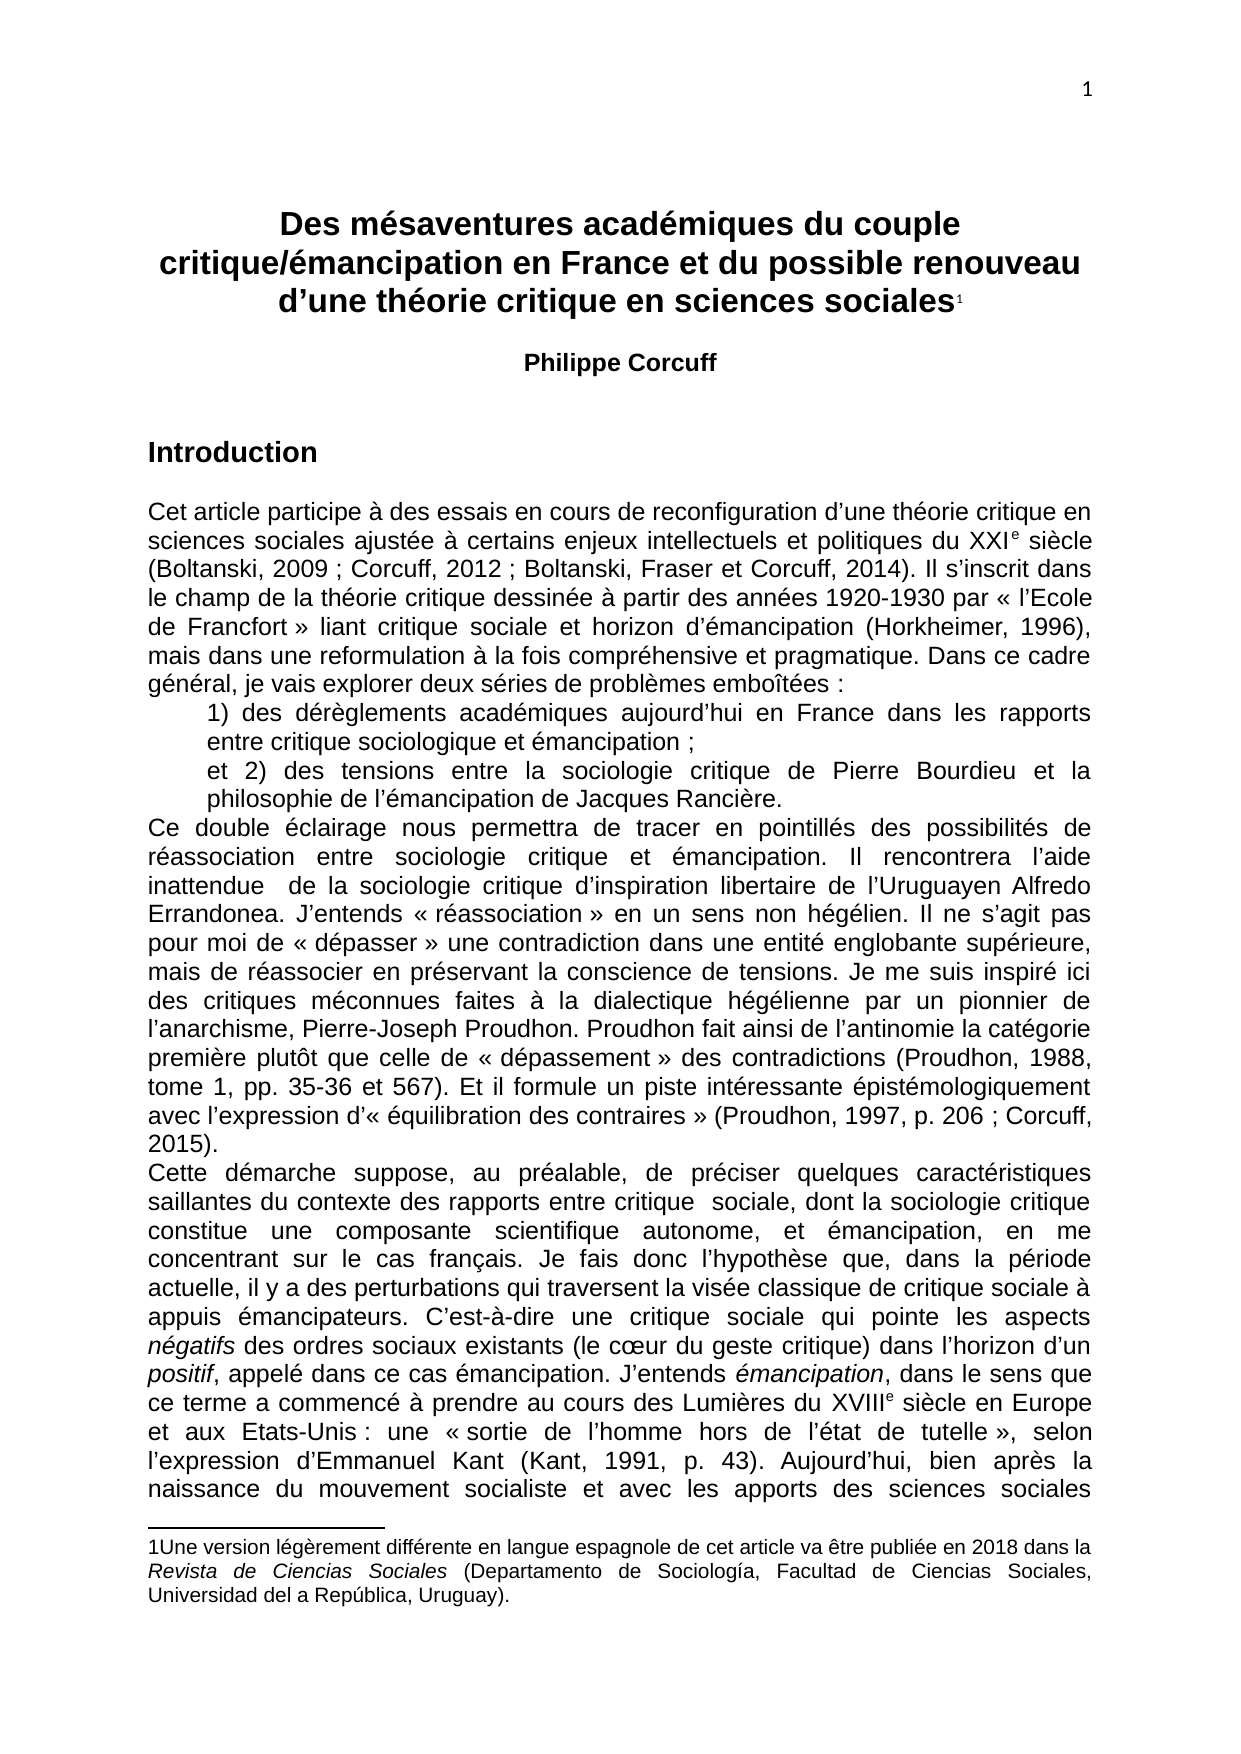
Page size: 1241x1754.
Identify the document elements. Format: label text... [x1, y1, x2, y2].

text Cet article participe à des essais en cours de reconfiguration d’une théorie critique en sciences sociales ajustée à certains enjeux intellectuels et politiques du XXIe siècle (Boltanski, 2009 ; Corcuff, 2012 ; Boltanski, Fraser et Corcuff, 2014). Il s’inscrit dans le champ de la théorie critique dessinée à partir des années 1920-1930 par « l’Ecole de Francfort » liant critique sociale et horizon d’émancipation (Horkheimer, 1996), mais dans une reformulation à la fois compréhensive et pragmatique. Dans ce cadre général, je vais explorer deux séries de problèmes emboîtées : [148, 497, 1093, 698]
text Ce double éclairage nous permettra de tracer en pointillés des possibilités de réassociation entre sociologie critique et émancipation. Il rencontrera l’aide inattendue de la sociologie critique d’inspiration libertaire de l’Uruguayen Alfredo Errandonea. J’entends « réassociation » en un sens non hégélien. Il ne s’agit pas pour moi de « dépasser » une contradiction dans une entité englobante supérieure, mais de réassocier en préservant la conscience de tensions. Je me suis inspiré ici des critiques méconnues faites à la dialectique hégélienne par un pionnier de l’anarchisme, Pierre-Joseph Proudhon. Proudhon fait ainsi de l’antinomie la catégorie première plutôt que celle de « dépassement » des contradictions (Proudhon, 1988, tome 1, pp. 35-36 et 567). Et il formule un piste intéressante épistémologiquement avec l’expression d’« équilibration des contraires » (Proudhon, 1997, p. 206 ; Corcuff, 2015). [148, 813, 1093, 1158]
text Une version légèrement différente en langue espagnole de cet article va être publiée en 2018 dans la Revista de Ciencias Sociales (Departamento de Sociología, Facultad de Ciencias Sociales, Universidad del a República, Uruguay). [148, 1534, 1093, 1606]
text Philippe Corcuff [148, 348, 1093, 377]
text Cette démarche suppose, au préalable, de préciser quelques caractéristiques saillantes du contexte des rapports entre critique sociale, dont la sociologie critique constitue une composante scientifique autonome, et émancipation, en me concentrant sur le cas français. Je fais donc l’hypothèse que, dans la période actuelle, il y a des perturbations qui traversent la visée classique de critique sociale à appuis émancipateurs. C’est-à-dire une critique sociale qui pointe les aspects négatifs des ordres sociaux existants (le cœur du geste critique) dans l’horizon d’un positif, appelé dans ce cas émancipation. J’entends émancipation, dans le sens que ce terme a commencé à prendre au cours des Lumières du XVIIIe siècle en Europe et aux Etats-Unis : une « sortie de l’homme hors de l’état de tutelle », selon l’expression d’Emmanuel Kant (Kant, 1991, p. 43). Aujourd’hui, bien après la naissance du mouvement socialiste et avec les apports des sciences sociales [148, 1158, 1093, 1503]
text et 2) des tensions entre la sociologie critique de Pierre Bourdieu et la philosophie de l’émancipation de Jacques Rancière. [207, 756, 1093, 813]
text Des mésaventures académiques du couple critique/émancipation en France et du possible renouveau d’une théorie critique en sciences sociales [148, 204, 1093, 320]
text 1) des dérèglements académiques aujourd’hui en France dans les rapports entre critique sociologique et émancipation ; [207, 698, 1093, 756]
text Introduction [148, 435, 1093, 468]
